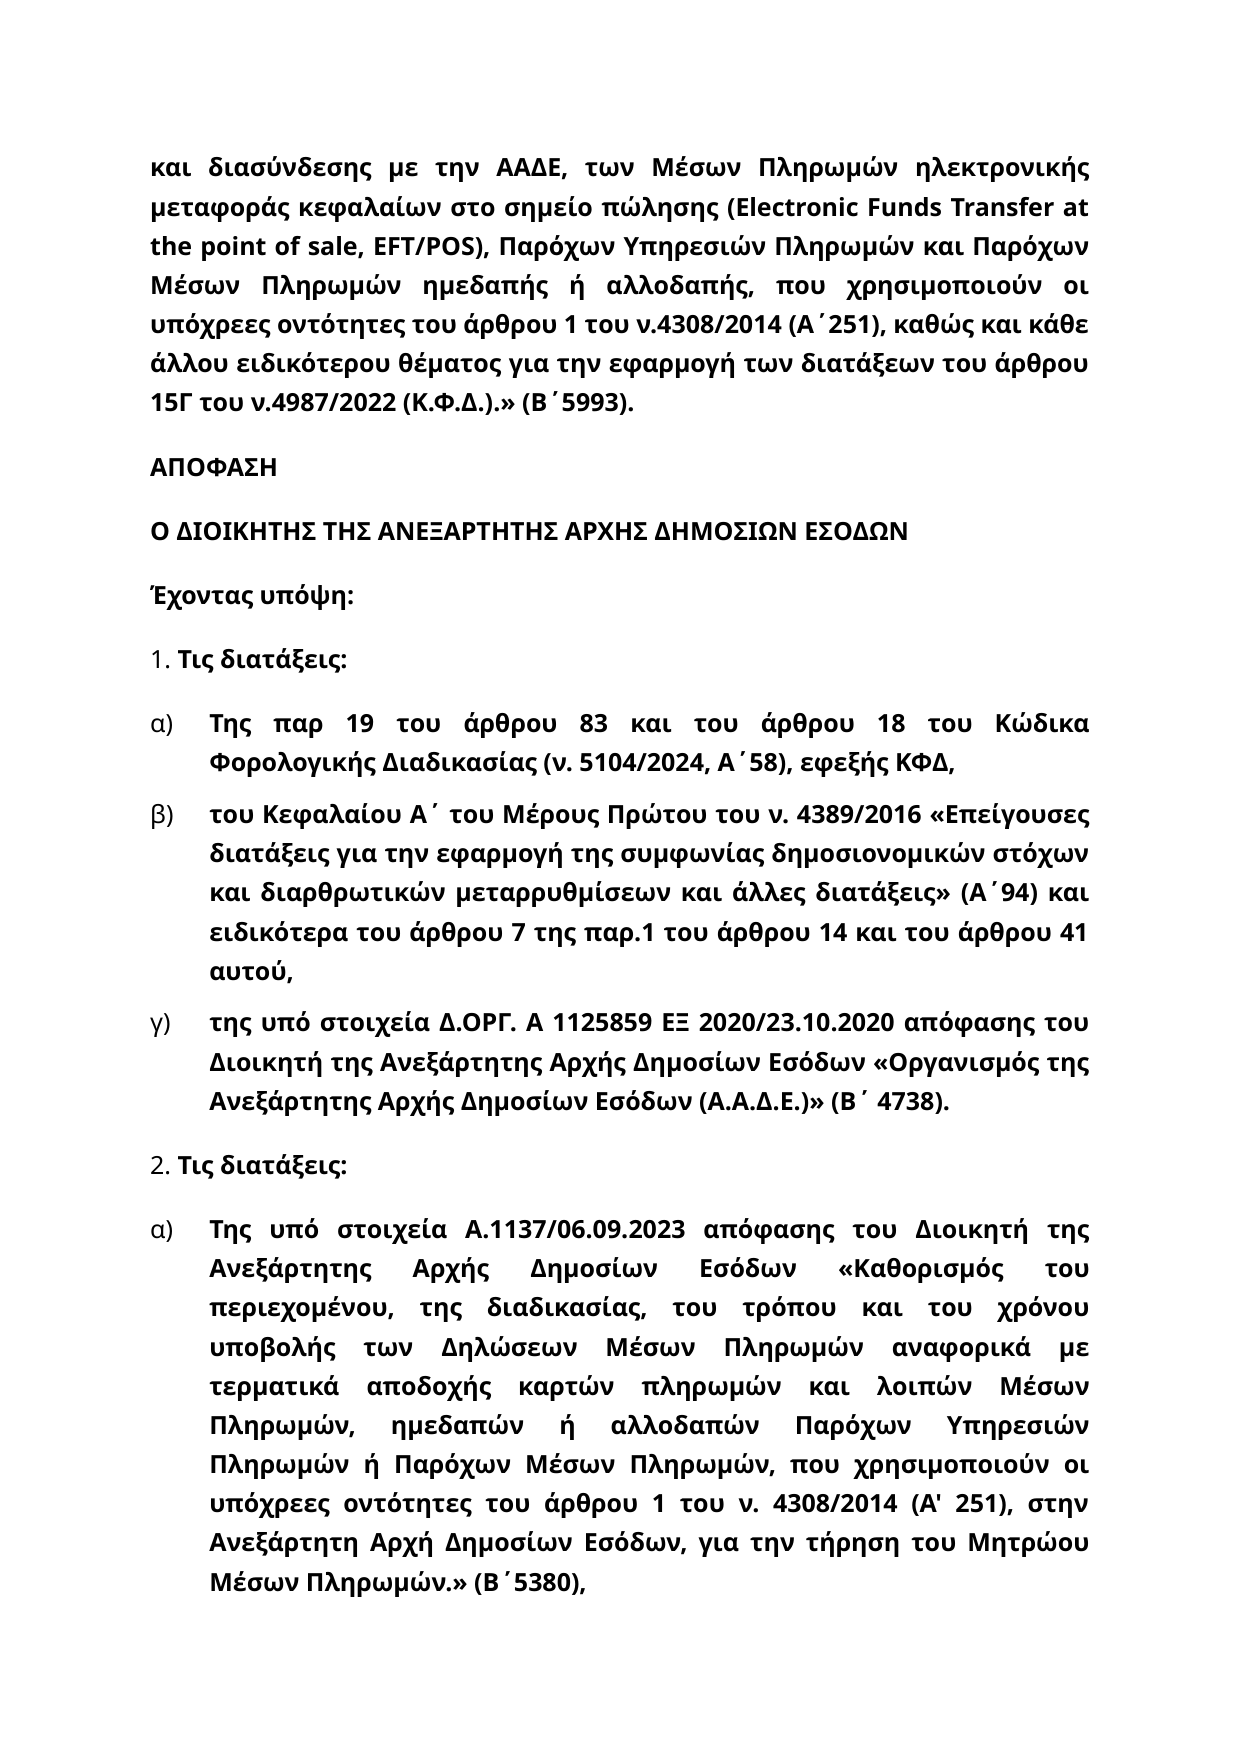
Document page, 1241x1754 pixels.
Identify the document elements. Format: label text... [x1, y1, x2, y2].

text Έχοντας υπόψη: [150, 577, 1090, 612]
list α) Της υπό στοιχεία Α.1137/06.09.2023 απόφασης του Διοικητή της Ανεξάρτητης Αρχής Δημοσίων Εσόδων «Καθορισμός του περιεχομένου, της διαδικασίας, του τρόπου και του χρόνου υποβολής των Δηλώσεων Μέσων Πληρωμών αναφορικά με τερματικά αποδοχής καρτών πληρωμών και λοιπών Μέσων Πληρωμών, ημεδαπών ή αλλοδαπών Παρόχων Υπηρεσιών Πληρωμών ή Παρόχων Μέσων Πληρωμών, που χρησιμοποιούν οι υπόχρεες οντότητες του άρθρου 1 του ν. 4308/2014 (Α' 251), στην Ανεξάρτητη Αρχή Δημοσίων Εσόδων, για την τήρηση του Μητρώου Μέσων Πληρωμών.» (Β΄5380), [150, 1212, 1090, 1598]
text 1. Τις διατάξεις: [150, 642, 1090, 676]
list β) του Κεφαλαίου Α΄ του Μέρους Πρώτου του ν. 4389/2016 «Επείγουσες διατάξεις για την εφαρμογή της συμφωνίας δημοσιονομικών στόχων και διαρθρωτικών μεταρρυθμίσεων και άλλες διατάξεις» (Α΄94) και ειδικότερα του άρθρου 7 της παρ.1 του άρθρου 14 και του άρθρου 41 αυτού, [150, 797, 1090, 987]
text Ο ΔΙΟΙΚΗΤΗΣ ΤΗΣ ΑΝΕΞΑΡΤΗΤΗΣ ΑΡΧΗΣ ΔΗΜΟΣΙΩΝ ΕΣΟΔΩΝ [150, 513, 1090, 547]
text 2. Τις διατάξεις: [150, 1147, 1090, 1182]
list α) Της παρ 19 του άρθρου 83 και του άρθρου 18 του Κώδικα Φορολογικής Διαδικασίας (ν. 5104/2024, Α΄58), εφεξής ΚΦΔ, [150, 706, 1090, 779]
text και διασύνδεσης με την ΑΑΔΕ, των Μέσων Πληρωμών ηλεκτρονικής μεταφοράς κεφαλαίων στο σημείο πώλησης (Electronic Funds Transfer at the point of sale, EFT/POS), Παρόχων Υπηρεσιών Πληρωμών και Παρόχων Μέσων Πληρωμών ημεδαπής ή αλλοδαπής, που χρησιμοποιούν οι υπόχρεες οντότητες του άρθρου 1 του ν.4308/2014 (Α΄251), καθώς και κάθε άλλου ειδικότερου θέματος για την εφαρμογή των διατάξεων του άρθρου 15Γ του ν.4987/2022 (Κ.Φ.Δ.).» (Β΄5993). [150, 150, 1090, 419]
list γ) της υπό στοιχεία Δ.ΟΡΓ. Α 1125859 ΕΞ 2020/23.10.2020 απόφασης του Διοικητή της Ανεξάρτητης Αρχής Δημοσίων Εσόδων «Οργανισμός της Ανεξάρτητης Αρχής Δημοσίων Εσόδων (Α.Α.Δ.Ε.)» (Β΄ 4738). [150, 1005, 1090, 1117]
text ΑΠΟΦΑΣΗ [150, 449, 1090, 483]
